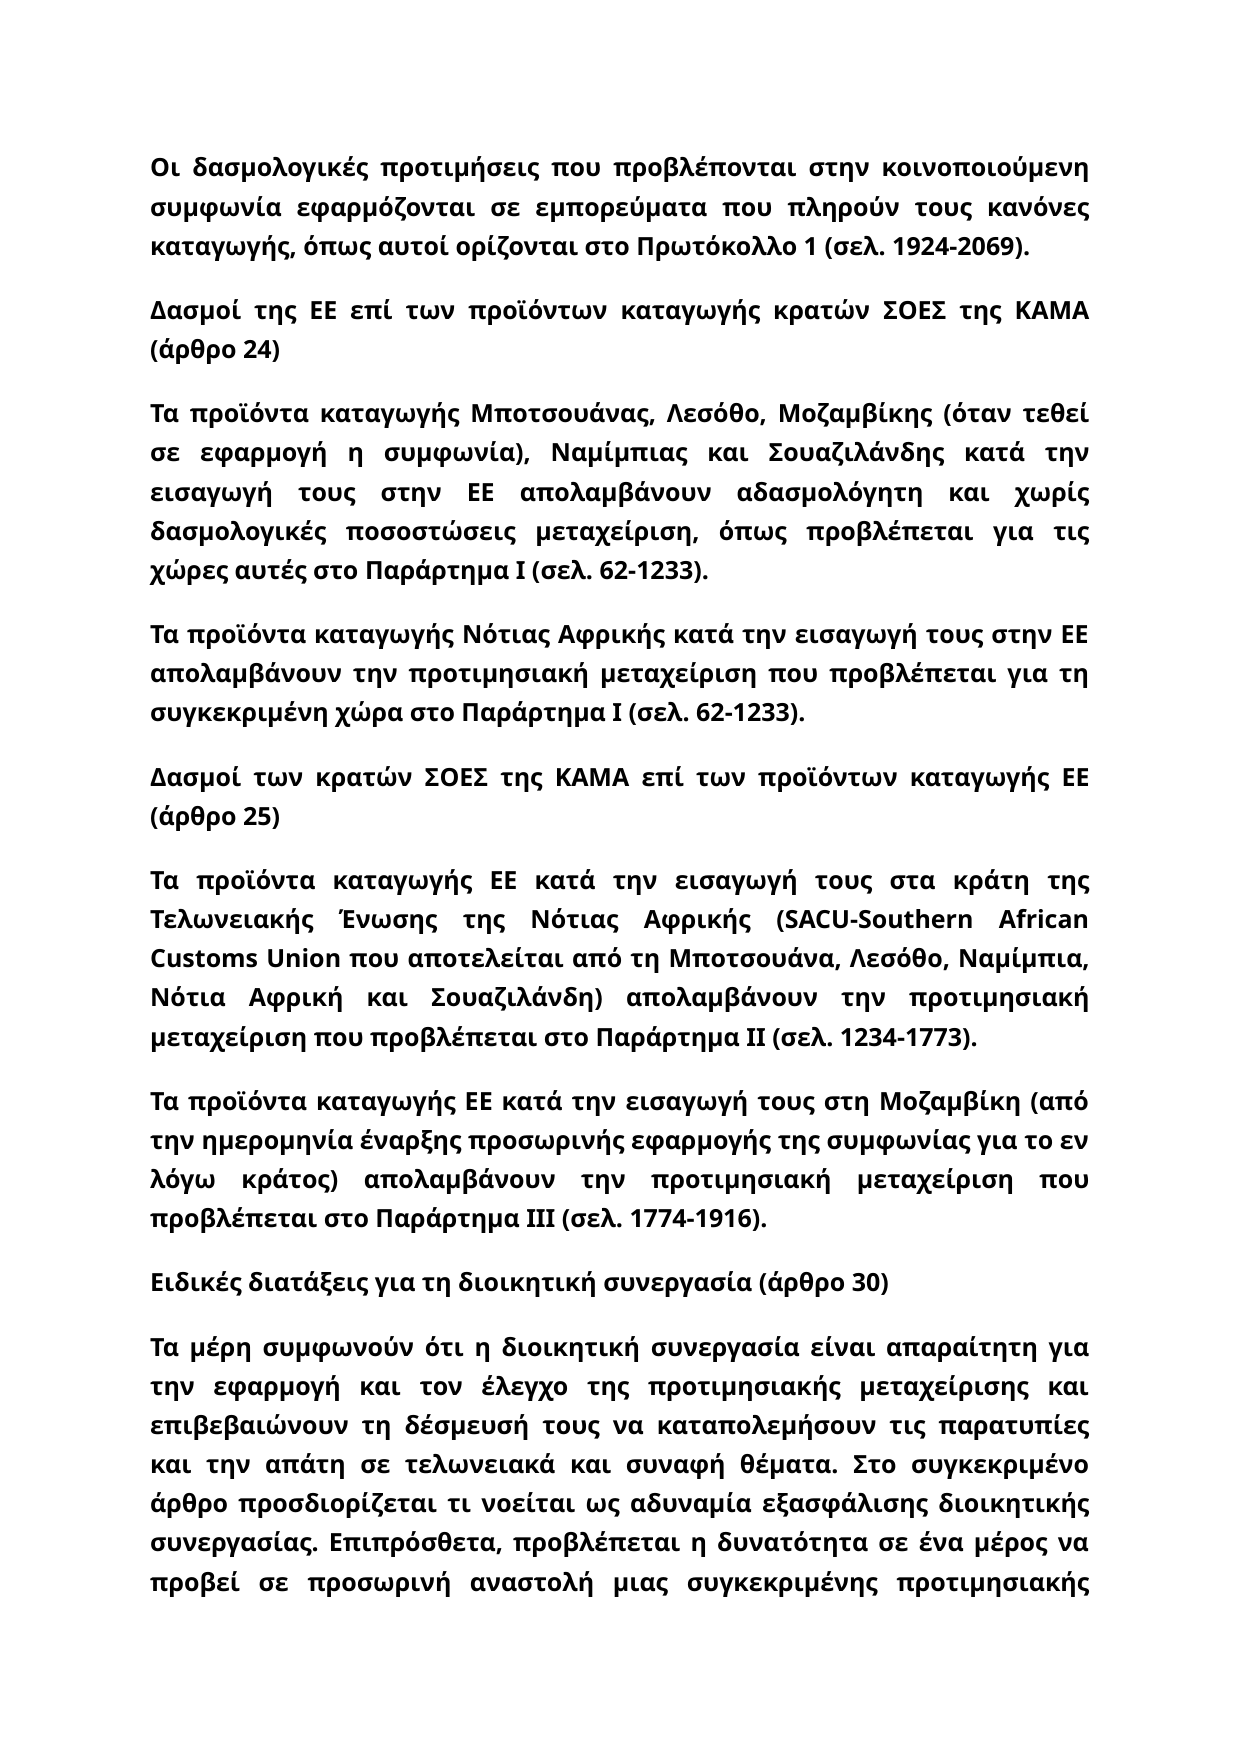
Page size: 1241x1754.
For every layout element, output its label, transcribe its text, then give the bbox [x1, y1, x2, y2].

text Τα προϊόντα καταγωγής ΕΕ κατά την εισαγωγή τους στα κράτη της Τελωνειακής Ένωσης της Νότιας Αφρικής (SACU-Southern African Customs Union που αποτελείται από τη Μποτσουάνα, Λεσόθο, Ναμίμπια, Νότια Αφρική και Σουαζιλάνδη) απολαμβάνουν την προτιμησιακή μεταχείριση που προβλέπεται στο Παράρτημα ΙΙ (σελ. 1234-1773). [150, 862, 1090, 1053]
text Οι δασμολογικές προτιμήσεις που προβλέπονται στην κοινοποιούμενη συμφωνία εφαρμόζονται σε εμπορεύματα που πληρούν τους κανόνες καταγωγής, όπως αυτοί ορίζονται στο Πρωτόκολλο 1 (σελ. 1924-2069). [150, 150, 1090, 262]
text Τα προϊόντα καταγωγής Νότιας Αφρικής κατά την εισαγωγή τους στην ΕΕ απολαμβάνουν την προτιμησιακή μεταχείριση που προβλέπεται για τη συγκεκριμένη χώρα στο Παράρτημα Ι (σελ. 62-1233). [150, 617, 1090, 729]
text Δασμοί των κρατών ΣΟΕΣ της ΚΑΜΑ επί των προϊόντων καταγωγής ΕΕ (άρθρο 25) [150, 759, 1090, 832]
text Τα προϊόντα καταγωγής ΕΕ κατά την εισαγωγή τους στη Μοζαμβίκη (από την ημερομηνία έναρξης προσωρινής εφαρμογής της συμφωνίας για το εν λόγω κράτος) απολαμβάνουν την προτιμησιακή μεταχείριση που προβλέπεται στο Παράρτημα ΙΙΙ (σελ. 1774-1916). [150, 1083, 1090, 1235]
text Ειδικές διατάξεις για τη διοικητική συνεργασία (άρθρο 30) [150, 1265, 1090, 1299]
text Τα μέρη συμφωνούν ότι η διοικητική συνεργασία είναι απαραίτητη για την εφαρμογή και τον έλεγχο της προτιμησιακής μεταχείρισης και επιβεβαιώνουν τη δέσμευσή τους να καταπολεμήσουν τις παρατυπίες και την απάτη σε τελωνειακά και συναφή θέματα. Στο συγκεκριμένο άρθρο προσδιορίζεται τι νοείται ως αδυναμία εξασφάλισης διοικητικής συνεργασίας. Επιπρόσθετα, προβλέπεται η δυνατότητα σε ένα μέρος να προβεί σε προσωρινή αναστολή μιας συγκεκριμένης προτιμησιακής [150, 1329, 1090, 1598]
text Δασμοί της ΕΕ επί των προϊόντων καταγωγής κρατών ΣΟΕΣ της ΚΑΜΑ (άρθρο 24) [150, 292, 1090, 366]
text Τα προϊόντα καταγωγής Μποτσουάνας, Λεσόθο, Μοζαμβίκης (όταν τεθεί σε εφαρμογή η συμφωνία), Ναμίμπιας και Σουαζιλάνδης κατά την εισαγωγή τους στην ΕΕ απολαμβάνουν αδασμολόγητη και χωρίς δασμολογικές ποσοστώσεις μεταχείριση, όπως προβλέπεται για τις χώρες αυτές στο Παράρτημα Ι (σελ. 62-1233). [150, 396, 1090, 587]
